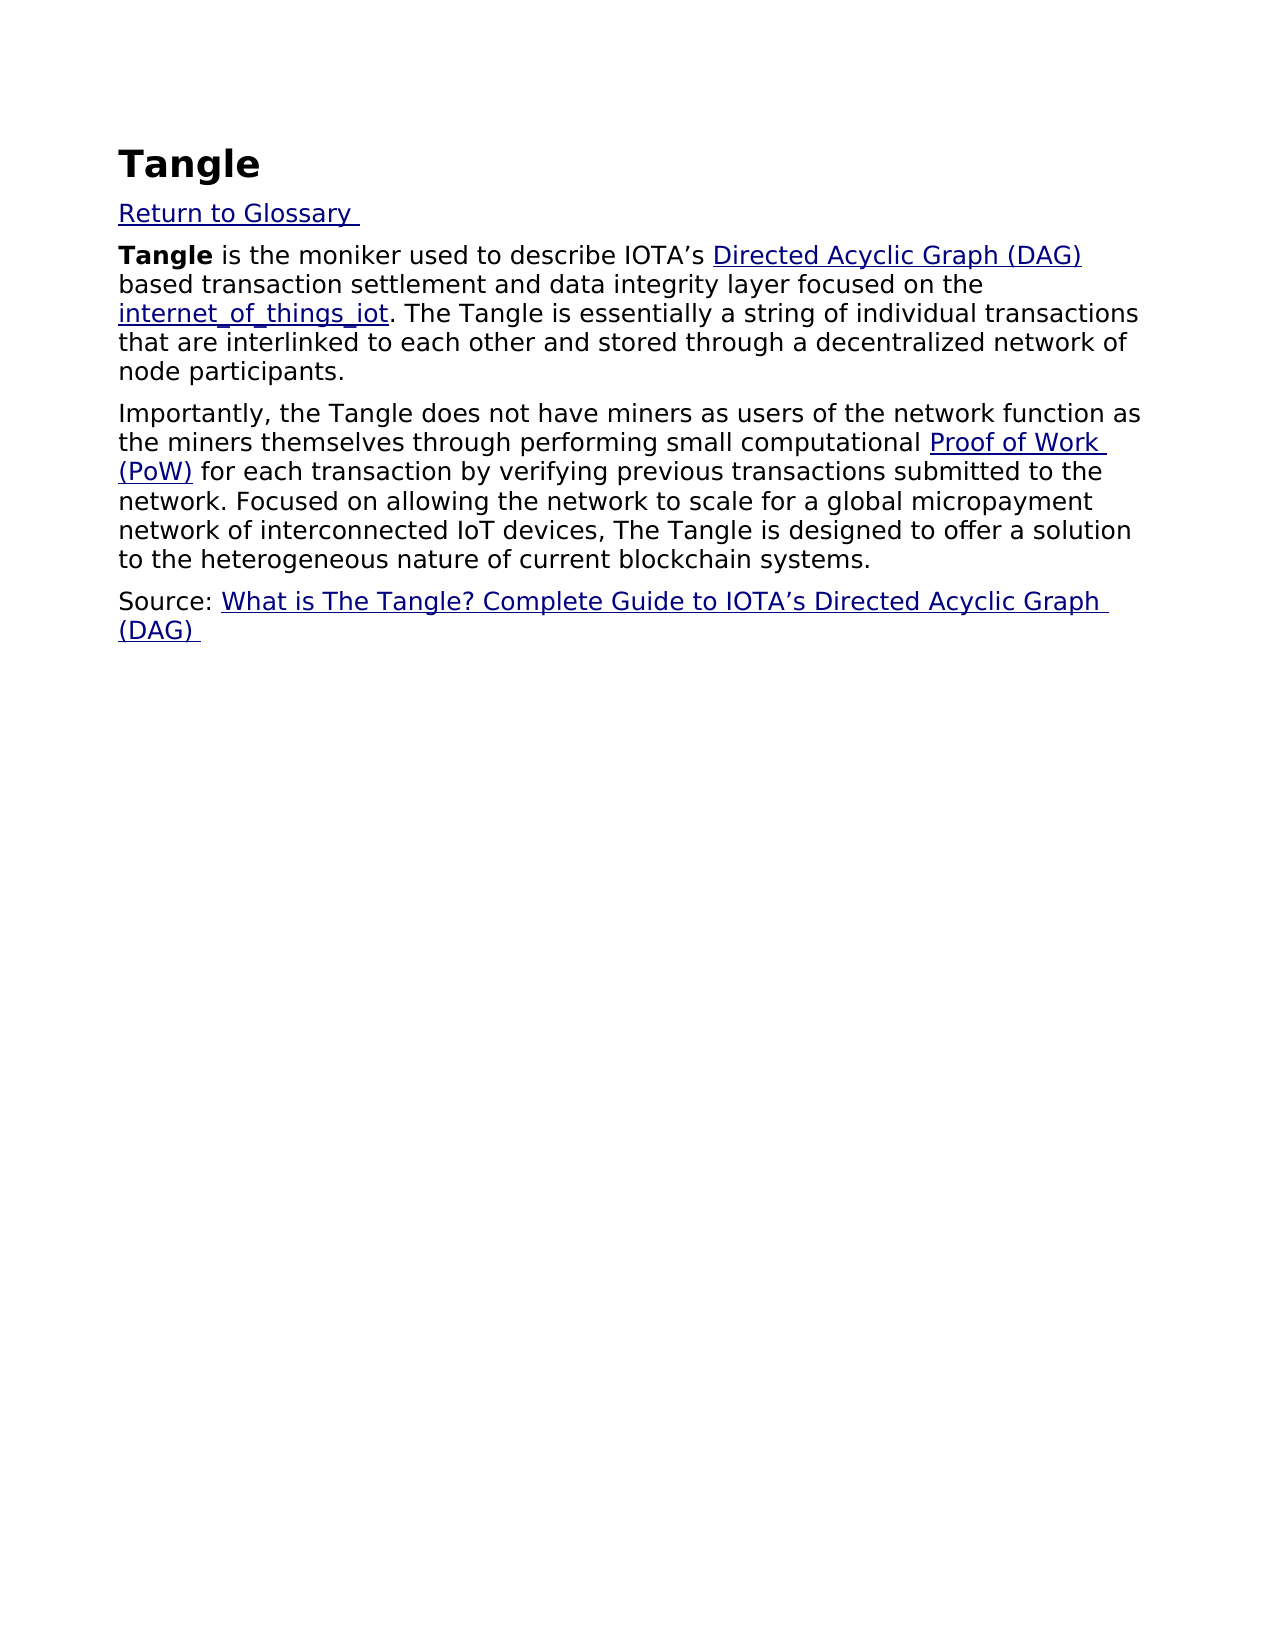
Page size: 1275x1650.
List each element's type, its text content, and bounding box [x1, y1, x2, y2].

text Source: What is The Tangle? Complete Guide to IOTA’s Directed Acyclic Graph (DAG) [118, 587, 1157, 645]
subtitle Tangle [118, 143, 1157, 187]
text Tangle is the moniker used to describe IOTA’s Directed Acyclic Graph (DAG) based transaction settlement and data integrity layer focused on the internet_of_things_iot. The Tangle is essentially a string of individual transactions that are interlinked to each other and stored through a decentralized network of node participants. [118, 241, 1157, 387]
text Importantly, the Tangle does not have miners as users of the network function as the miners themselves through performing small computational Proof of Work (PoW) for each transaction by verifying previous transactions submitted to the network. Focused on allowing the network to scale for a global micropayment network of interconnected IoT devices, The Tangle is designed to offer a solution to the heterogeneous nature of current blockchain systems. [118, 399, 1157, 574]
text Return to Glossary [118, 199, 1157, 228]
